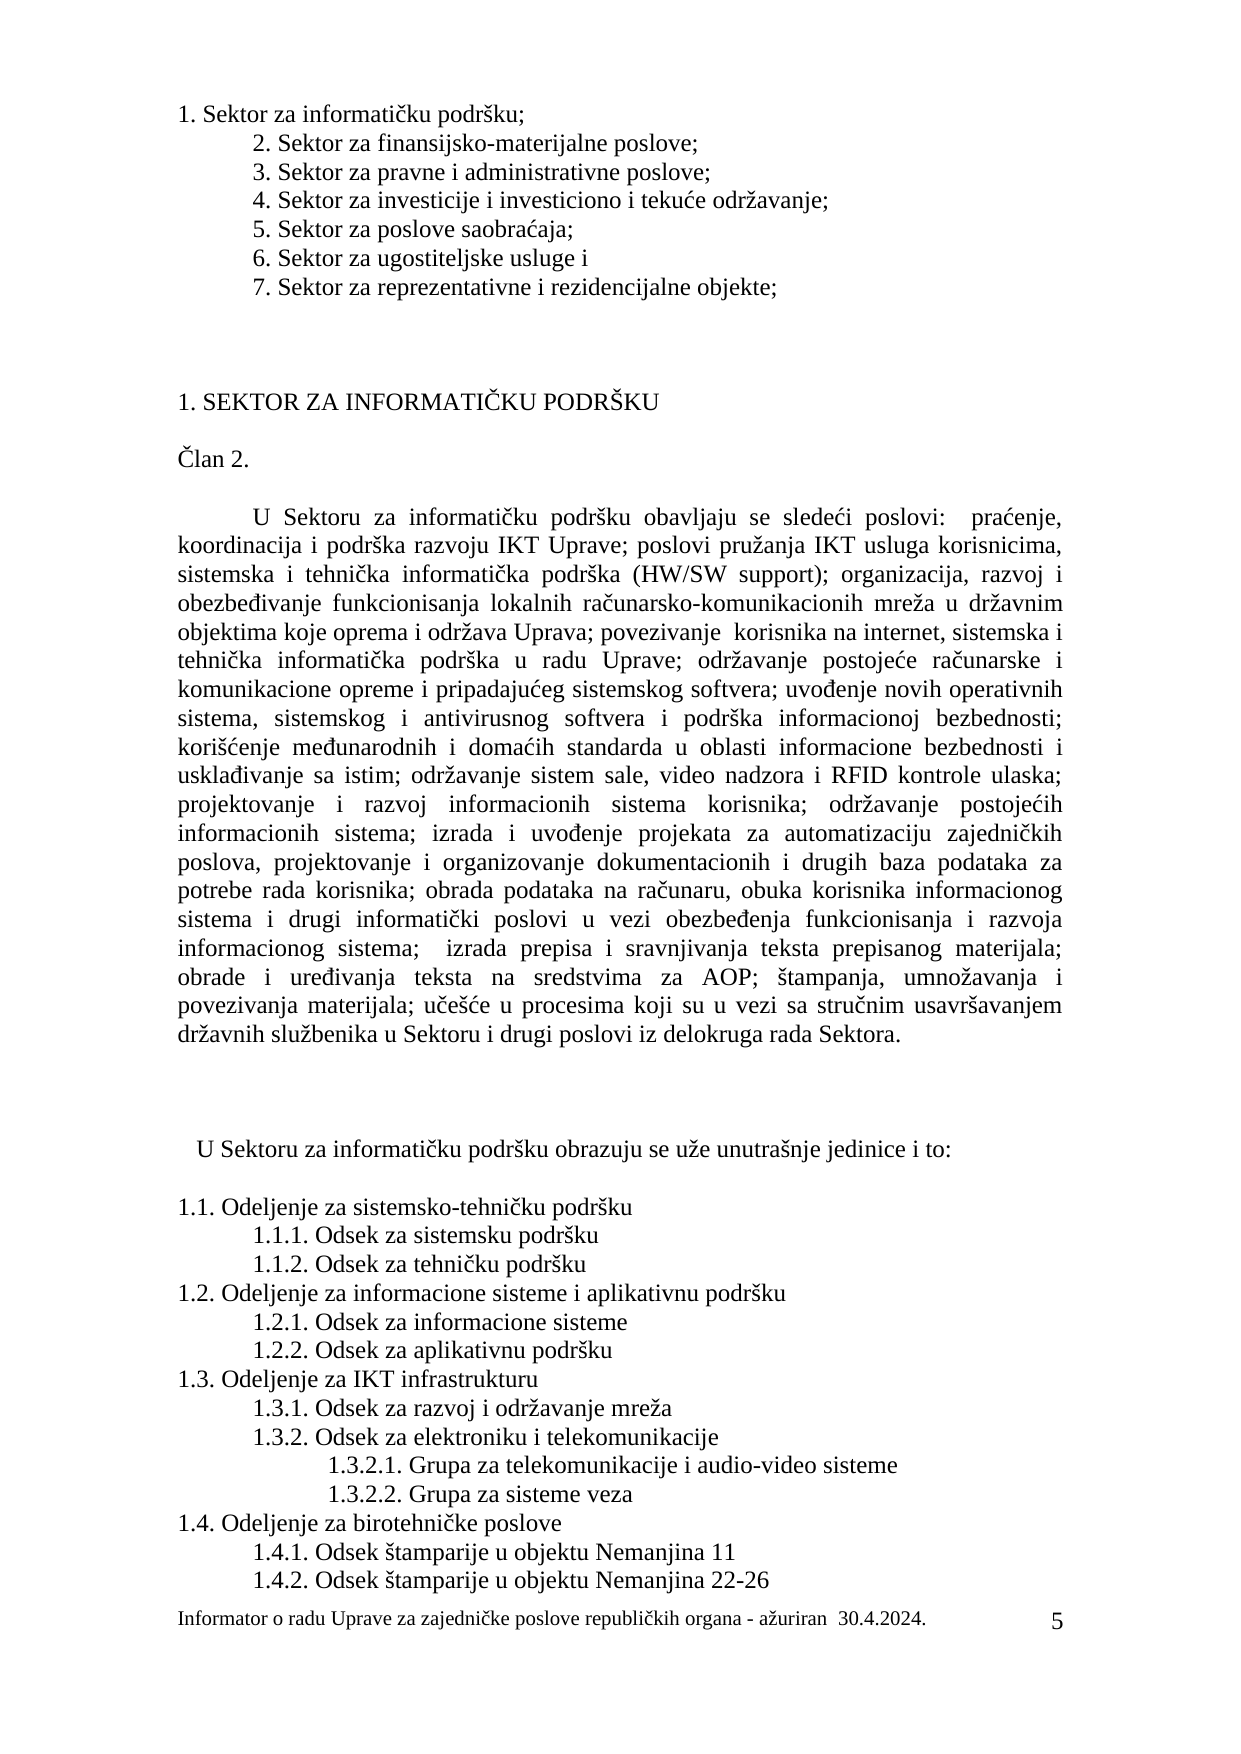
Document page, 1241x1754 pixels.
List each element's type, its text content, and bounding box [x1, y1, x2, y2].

subtitle 1.1.1. Odsek za sistemsku podršku [177, 1220, 1063, 1249]
subtitle 1.2. Odeljenje za informacione sisteme i aplikativnu podršku [177, 1278, 1063, 1307]
subtitle U Sektoru za informatičku podršku obrazuju se uže unutrašnje jedinice i to: [177, 1134, 1063, 1163]
subtitle 1.4.2. Odsek štamparije u objektu Nemanjina 22-26 [177, 1565, 1063, 1594]
subtitle 1.3.1. Odsek za razvoj i održavanje mreža [177, 1393, 1063, 1422]
subtitle Član 2. [177, 444, 1063, 473]
subtitle 1.3. Odeljenje za IKT infrastrukturu [177, 1364, 1063, 1393]
subtitle 1. Sektor za informatičku podršku; [177, 99, 1063, 128]
subtitle 2. Sektor za finansijsko-materijalne poslove; [177, 128, 1063, 157]
subtitle 7. Sektor za reprezentativne i rezidencijalne objekte; [177, 272, 1063, 300]
subtitle 3. Sektor za pravne i administrativne poslove; [177, 157, 1063, 185]
subtitle 1.4.1. Odsek štamparije u objektu Nemanjina 11 [177, 1537, 1063, 1565]
subtitle 4. Sektor za investicije i investiciono i tekuće održavanje; [177, 185, 1063, 214]
subtitle 1.3.2. Odsek za elektroniku i telekomunikacije [177, 1422, 1063, 1450]
subtitle 1.3.2.2. Grupa za sisteme veza [177, 1479, 1063, 1508]
subtitle 1.3.2.1. Grupa za telekomunikacije i audio-video sisteme [177, 1450, 1063, 1479]
subtitle 1. SEKTOR ZA INFORMATIČKU PODRŠKU [177, 387, 1063, 415]
subtitle 1.4. Odeljenje za birotehničke poslove [177, 1508, 1063, 1537]
subtitle 1.2.2. Odsek za aplikativnu podršku [177, 1335, 1063, 1364]
subtitle 1.2.1. Odsek za informacione sisteme [177, 1307, 1063, 1335]
subtitle U Sektoru za informatičku podršku obavljaju se sledeći poslovi: praćenje, koordinacija i podrška razvoju IKT Uprave; poslovi pružanja IKT usluga korisnicima, sistemska i tehnička informatička podrška (HW/SW support); organizacija, razvoj i obezbeđivanje funkcionisanja lokalnih računarsko-komunikacionih mreža u državnim objektima koje oprema i održava Uprava; povezivanje korisnika na internet, sistemska i tehnička informatička podrška u radu Uprave; održavanje postojeće računarske i komunikacione opreme i pripadajućeg sistemskog softvera; uvođenje novih operativnih sistema, sistemskog i antivirusnog softvera i podrška informacionoj bezbednosti; korišćenje međunarodnih i domaćih standarda u oblasti informacione bezbednosti i usklađivanje sa istim; održavanje sistem sale, video nadzora i RFID kontrole ulaska; projektovanje i razvoj informacionih sistema korisnika; održavanje postojećih informacionih sistema; izrada i uvođenje projekata za automatizaciju zajedničkih poslova, projektovanje i organizovanje dokumentacionih i drugih baza podataka za potrebe rada korisnika; obrada podataka na računaru, obuka korisnika informacionog sistema i drugi informatički poslovi u vezi obezbeđenja funkcionisanja i razvoja informacionog sistema; izrada prepisa i sravnjivanja teksta prepisanog materijala; obrade i uređivanja teksta na sredstvima za AOP; štampanja, umnožavanja i povezivanja materijala; učešće u procesima koji su u vezi sa stručnim usavršavanjem državnih službenika u Sektoru i drugi poslovi iz delokruga rada Sektora. [177, 502, 1063, 1048]
subtitle 1.1. Odeljenje za sistemsko-tehničku podršku [177, 1192, 1063, 1220]
subtitle 6. Sektor za ugostiteljske usluge i [177, 243, 1063, 272]
subtitle 1.1.2. Odsek za tehničku podršku [177, 1249, 1063, 1278]
subtitle 5. Sektor za poslove saobraćaja; [177, 214, 1063, 243]
